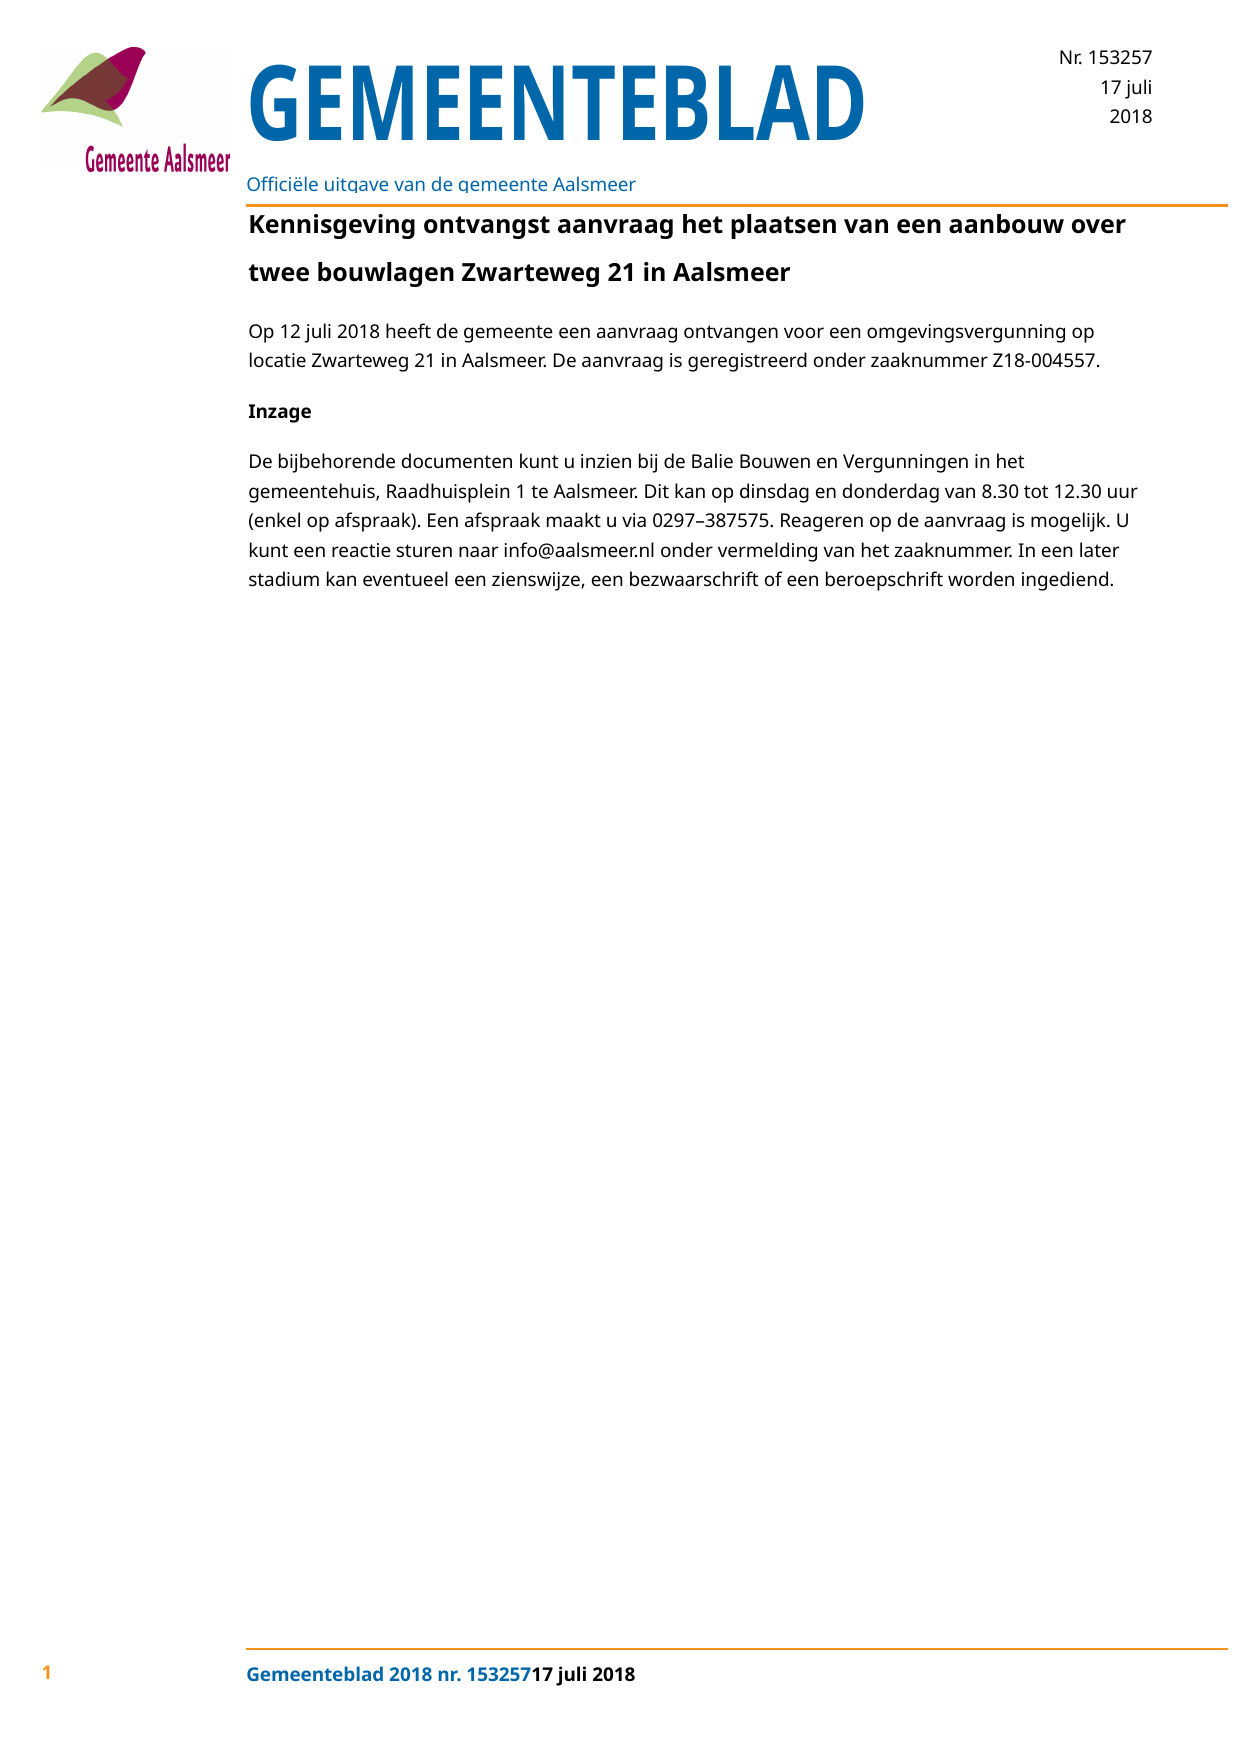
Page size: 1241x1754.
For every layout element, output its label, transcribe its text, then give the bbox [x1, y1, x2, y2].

picture [41, 47, 231, 172]
text Kennisgeving ontvangst aanvraag het plaatsen van een aanbouw over twee bouwlagen Zwarteweg 21 in Aalsmeer [248, 207, 1152, 288]
text Op 12 juli 2018 heeft de gemeente een aanvraag ontvangen voor een omgevingsvergunning op locatie Zwarteweg 21 in Aalsmeer. De aanvraag is geregistreerd onder zaaknummer Z18-004557. [248, 318, 1152, 373]
text Inzage [248, 398, 1152, 424]
text De bijbehorende documenten kunt u inzien bij de Balie Bouwen en Vergunningen in het gemeentehuis, Raadhuisplein 1 te Aalsmeer. Dit kan op dinsdag en donderdag van 8.30 tot 12.30 uur (enkel op afspraak). Een afspraak maakt u via 0297–387575. Reageren op de aanvraag is mogelijk. U kunt een reactie sturen naar info@aalsmeer.nl onder vermelding van het zaaknummer. In een later stadium kan eventueel een zienswijze, een bezwaarschrift of een beroepschrift worden ingediend. [248, 448, 1152, 592]
